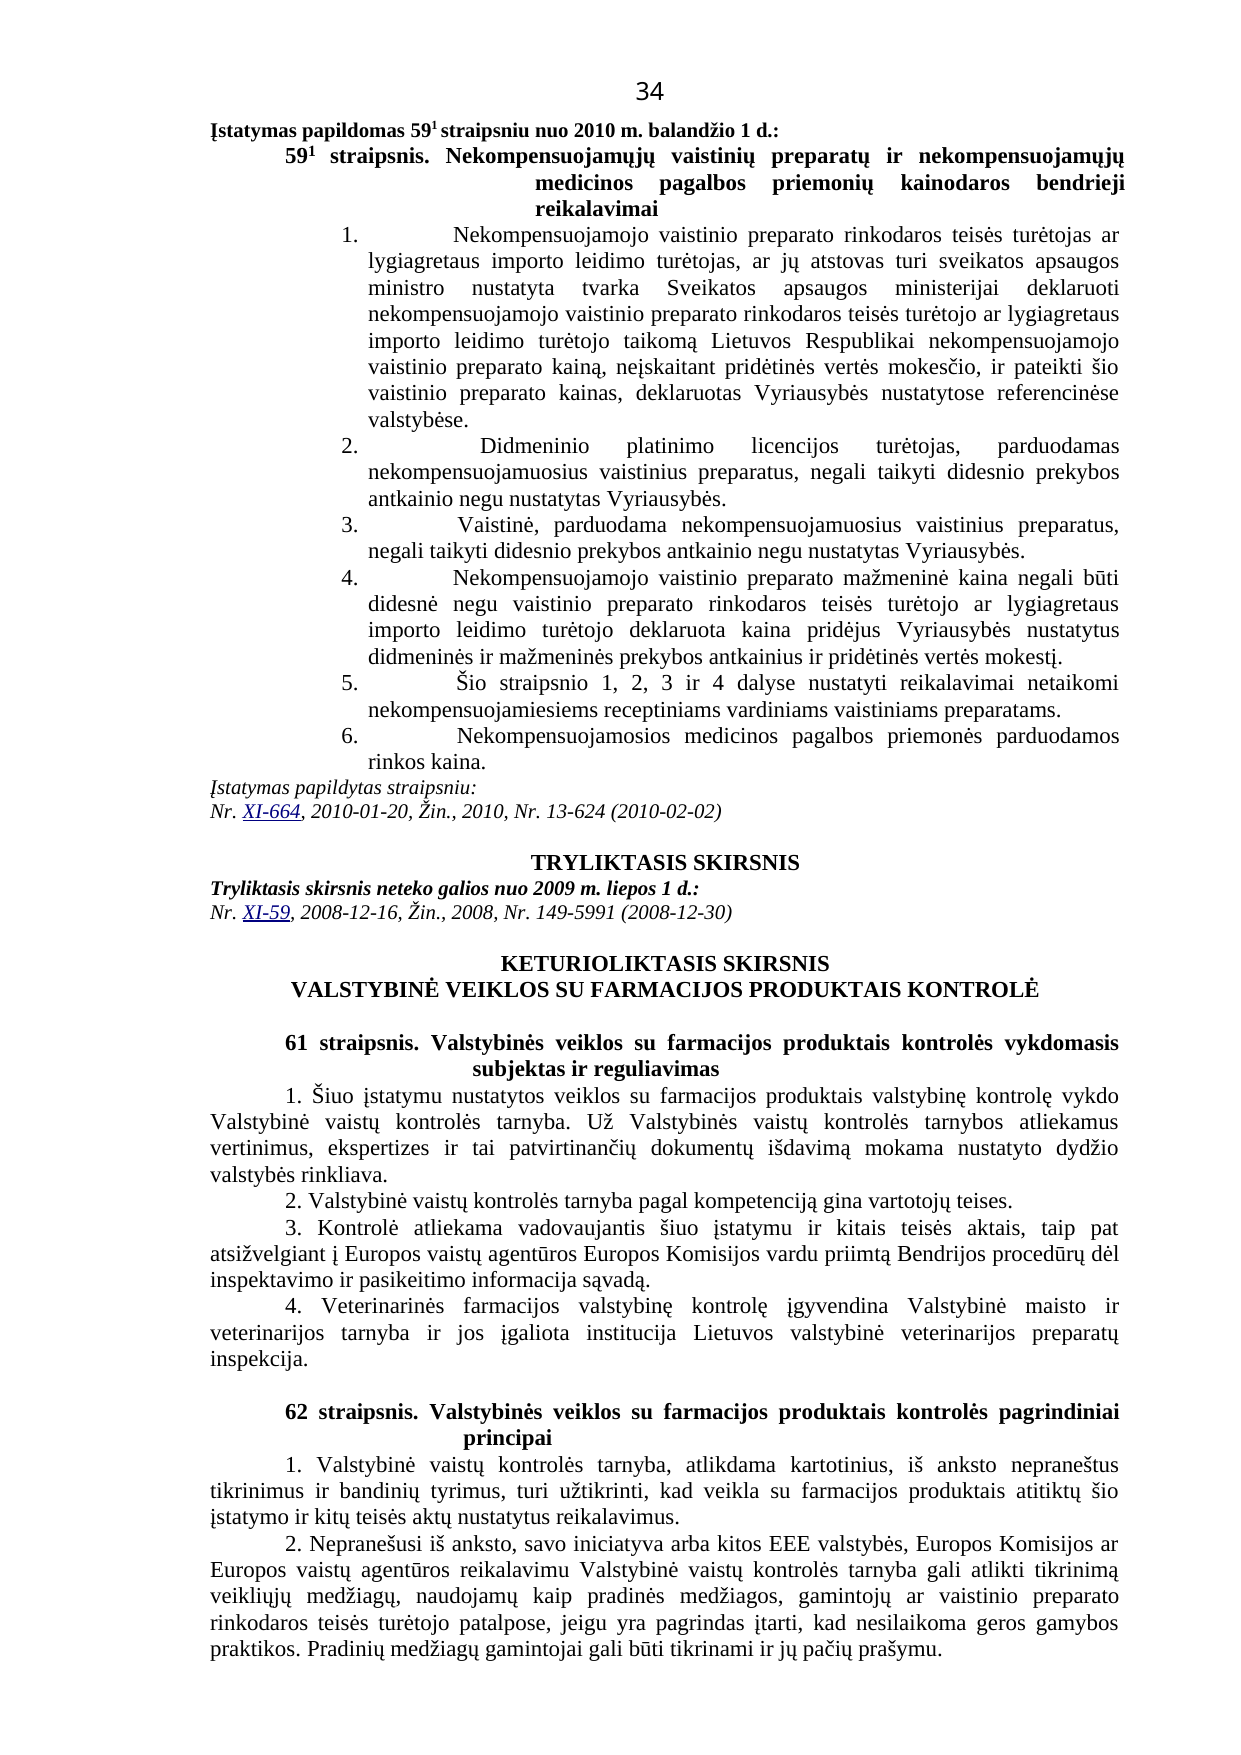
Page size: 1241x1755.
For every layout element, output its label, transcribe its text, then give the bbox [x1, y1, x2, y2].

text Įstatymas papildomas 591 straipsniu nuo 2010 m. balandžio 1 d.: [210, 118, 1120, 142]
subtitle Vaistinė, parduodama nekompensuojamuosius vaistinius preparatus, negali taikyti didesnio prekybos antkainio negu nustatytas Vyriausybės. [266, 511, 1120, 564]
text 1. Valstybinė vaistų kontrolės tarnyba, atlikdama kartotinius, iš anksto nepraneštus tikrinimus ir bandinių tyrimus, turi užtikrinti, kad veikla su farmacijos produktais atitiktų šio įstatymo ir kitų teisės aktų nustatytus reikalavimus. [210, 1451, 1120, 1530]
subtitle 591 straipsnis. Nekompensuojamųjų vaistinių preparatų ir nekompensuojamųjų medicinos pagalbos priemonių kainodaros bendrieji reikalavimai [285, 142, 1126, 221]
text 62 straipsnis. Valstybinės veiklos su farmacijos produktais kontrolės pagrindiniai principai [285, 1398, 1120, 1451]
text TRYLIKTASIS SKIRSNIS [210, 849, 1120, 876]
text 2. Nepranešusi iš anksto, savo iniciatyva arba kitos EEE valstybės, Europos Komisijos ar Europos vaistų agentūros reikalavimu Valstybinė vaistų kontrolės tarnyba gali atlikti tikrinimą veikliųjų medžiagų, naudojamų kaip pradinės medžiagos, gamintojų ar vaistinio preparato rinkodaros teisės turėtojo patalpose, jeigu yra pagrindas įtarti, kad nesilaikoma geros gamybos praktikos. Pradinių medžiagų gamintojai gali būti tikrinami ir jų pačių prašymu. [210, 1530, 1120, 1662]
text 61 straipsnis. Valstybinės veiklos su farmacijos produktais kontrolės vykdomasis subjektas ir reguliavimas [285, 1029, 1120, 1082]
text Nr. XI-59, 2008-12-16, Žin., 2008, Nr. 149-5991 (2008-12-30) [210, 899, 1120, 924]
text 2. Valstybinė vaistų kontrolės tarnyba pagal kompetenciją gina vartotojų teises. [210, 1187, 1120, 1213]
text VALSTYBINĖ VEIKLOS SU FARMACIJOS PRODUKTAIS KONTROLĖ [210, 976, 1120, 1003]
text 3. Kontrolė atliekama vadovaujantis šiuo įstatymu ir kitais teisės aktais, taip pat atsižvelgiant į Europos vaistų agentūros Europos Komisijos vardu priimtą Bendrijos procedūrų dėl inspektavimo ir pasikeitimo informacija sąvadą. [210, 1213, 1120, 1293]
subtitle Šio straipsnio 1, 2, 3 ir 4 dalyse nustatyti reikalavimai netaikomi nekompensuojamiesiems receptiniams vardiniams vaistiniams preparatams. [266, 669, 1120, 722]
text 1. Šiuo įstatymu nustatytos veiklos su farmacijos produktais valstybinę kontrolę vykdo Valstybinė vaistų kontrolės tarnyba. Už Valstybinės vaistų kontrolės tarnybos atliekamus vertinimus, ekspertizes ir tai patvirtinančių dokumentų išdavimą mokama nustatyto dydžio valstybės rinkliava. [210, 1082, 1120, 1187]
text Nr. XI-664, 2010-01-20, Žin., 2010, Nr. 13-624 (2010-02-02) [210, 799, 1120, 823]
text 4. Veterinarinės farmacijos valstybinę kontrolę įgyvendina Valstybinė maisto ir veterinarijos tarnyba ir jos įgaliota institucija Lietuvos valstybinė veterinarijos preparatų inspekcija. [210, 1293, 1120, 1372]
subtitle Didmeninio platinimo licencijos turėtojas, parduodamas nekompensuojamuosius vaistinius preparatus, negali taikyti didesnio prekybos antkainio negu nustatytas Vyriausybės. [266, 432, 1120, 511]
subtitle Nekompensuojamojo vaistinio preparato rinkodaros teisės turėtojas ar lygiagretaus importo leidimo turėtojas, ar jų atstovas turi sveikatos apsaugos ministro nustatyta tvarka Sveikatos apsaugos ministerijai deklaruoti nekompensuojamojo vaistinio preparato rinkodaros teisės turėtojo ar lygiagretaus importo leidimo turėtojo taikomą Lietuvos Respublikai nekompensuojamojo vaistinio preparato kainą, neįskaitant pridėtinės vertės mokesčio, ir pateikti šio vaistinio preparato kainas, deklaruotas Vyriausybės nustatytose referencinėse valstybėse. [266, 221, 1120, 432]
text Įstatymas papildytas straipsniu: [210, 775, 1120, 799]
text Tryliktasis skirsnis neteko galios nuo 2009 m. liepos 1 d.: [210, 876, 1120, 899]
subtitle Nekompensuojamosios medicinos pagalbos priemonės parduodamos rinkos kaina. [266, 722, 1120, 775]
subtitle Nekompensuojamojo vaistinio preparato mažmeninė kaina negali būti didesnė negu vaistinio preparato rinkodaros teisės turėtojo ar lygiagretaus importo leidimo turėtojo deklaruota kaina pridėjus Vyriausybės nustatytus didmeninės ir mažmeninės prekybos antkainius ir pridėtinės vertės mokestį. [266, 564, 1120, 669]
text KETURIOLIKTASIS SKIRSNIS [210, 950, 1120, 976]
